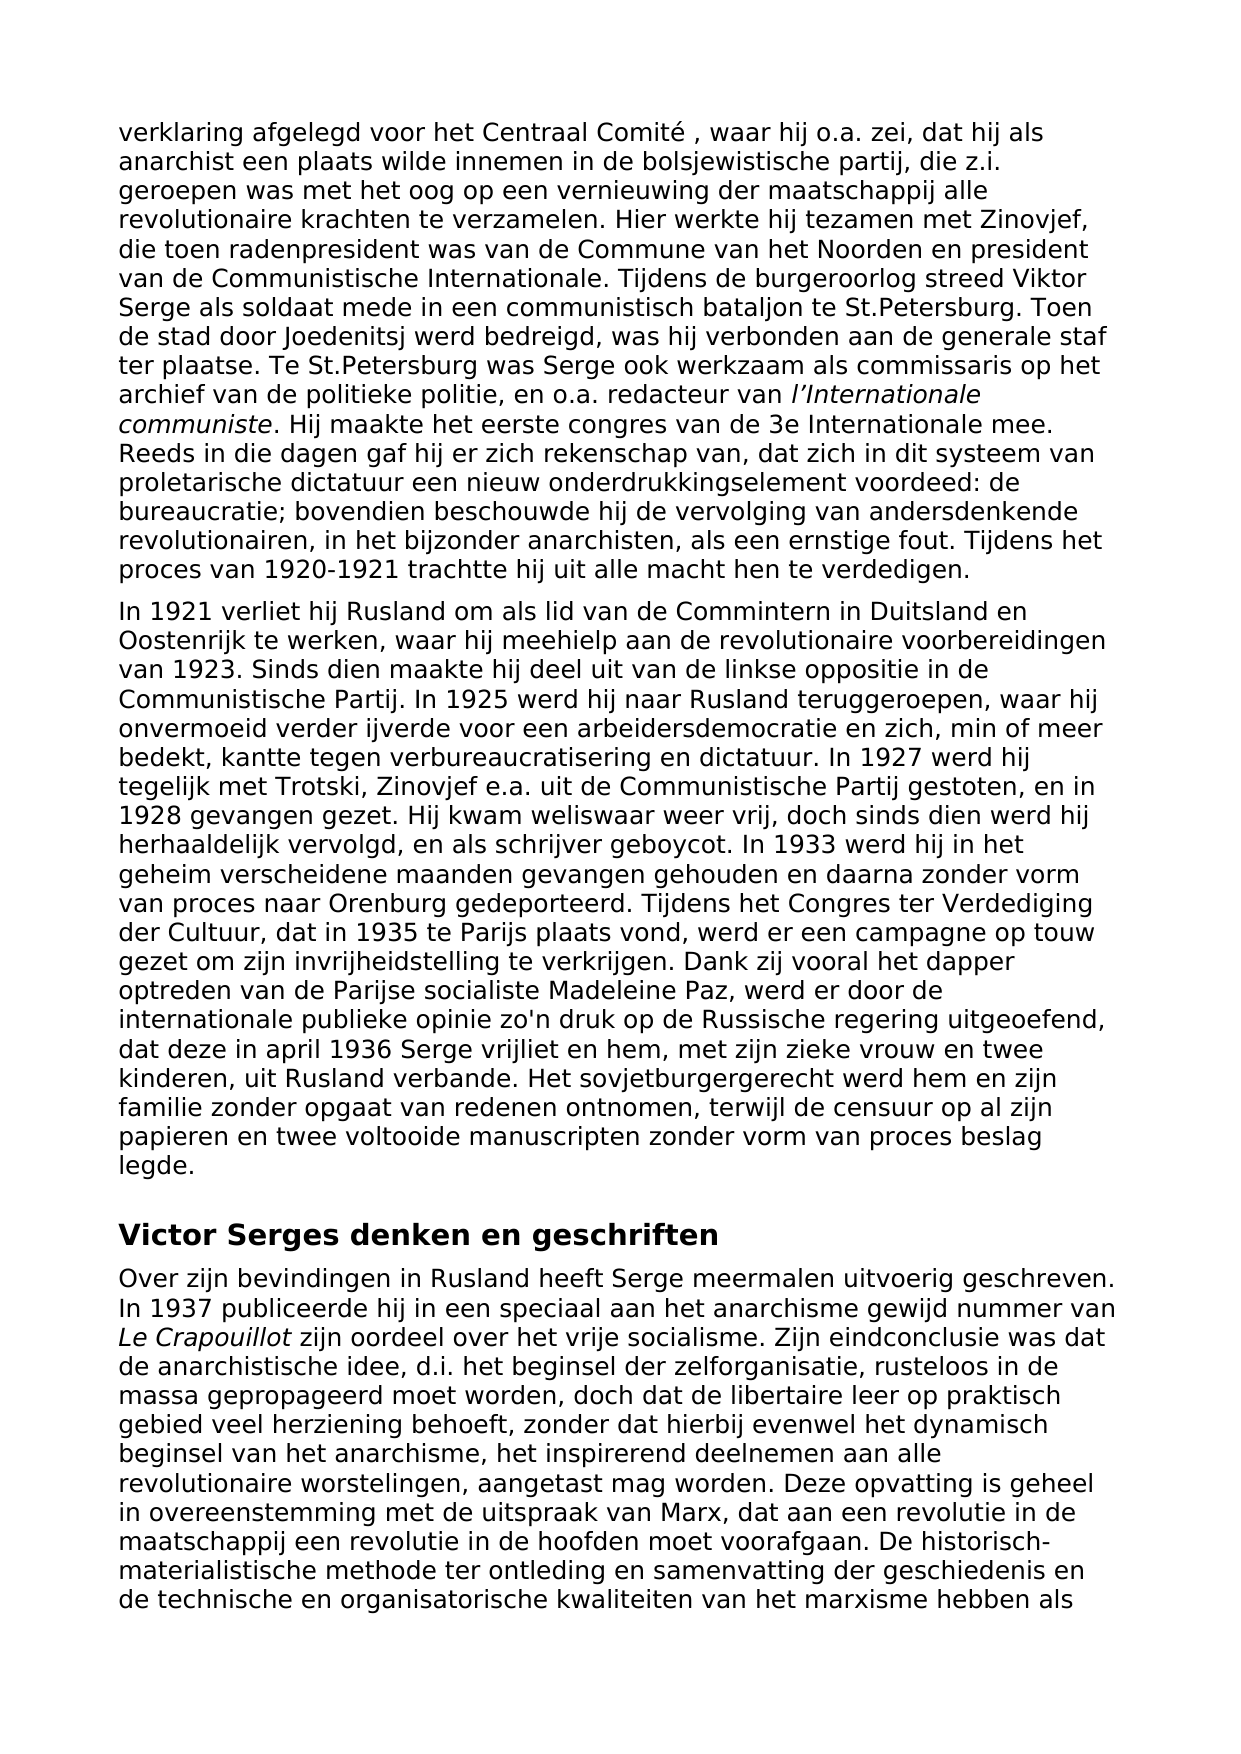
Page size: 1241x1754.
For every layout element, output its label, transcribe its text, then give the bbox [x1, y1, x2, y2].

subtitle Victor Serges denken en geschriften [118, 1218, 1122, 1252]
text In 1921 verliet hij Rusland om als lid van de Commintern in Duitsland en Oostenrijk te werken, waar hij meehielp aan de revolutionaire voorbereidingen van 1923. Sinds dien maakte hij deel uit van de linkse oppositie in de Communistische Partij. In 1925 werd hij naar Rusland teruggeroepen, waar hij onvermoeid verder ijverde voor een arbeidersdemocratie en zich, min of meer bedekt, kantte tegen verbureaucratisering en dictatuur. In 1927 werd hij tegelijk met Trotski, Zinovjef e.a. uit de Communistische Partij gestoten, en in 1928 gevangen gezet. Hij kwam weliswaar weer vrij, doch sinds dien werd hij herhaaldelijk vervolgd, en als schrijver geboycot. In 1933 werd hij in het geheim verscheidene maanden gevangen gehouden en daarna zonder vorm van proces naar Orenburg gedeporteerd. Tijdens het Congres ter Verdediging der Cultuur, dat in 1935 te Parijs plaats vond, werd er een campagne op touw gezet om zijn invrijheidstelling te verkrijgen. Dank zij vooral het dapper optreden van de Parijse socialiste Madeleine Paz, werd er door de internationale publieke opinie zo'n druk op de Russische regering uitgeoefend, dat deze in april 1936 Serge vrijliet en hem, met zijn zieke vrouw en twee kinderen, uit Rusland verbande. Het sovjetburgergerecht werd hem en zijn familie zonder opgaat van redenen ontnomen, terwijl de censuur op al zijn papieren en twee voltooide manuscripten zonder vorm van proces beslag legde. [118, 597, 1122, 1181]
text verklaring afgelegd voor het Centraal Comité , waar hij o.a. zei, dat hij als anarchist een plaats wilde innemen in de bolsjewistische partij, die z.i. geroepen was met het oog op een vernieuwing der maatschappij alle revolutionaire krachten te verzamelen. Hier werkte hij tezamen met Zinovjef, die toen radenpresident was van de Commune van het Noorden en president van de Communistische Internationale. Tijdens de burgeroorlog streed Viktor Serge als soldaat mede in een communistisch bataljon te St.Petersburg. Toen de stad door Joedenitsj werd bedreigd, was hij verbonden aan de generale staf ter plaatse. Te St.Petersburg was Serge ook werkzaam als commissaris op het archief van de politieke politie, en o.a. redacteur van l’Internationale communiste. Hij maakte het eerste congres van de 3e Internationale mee. Reeds in die dagen gaf hij er zich rekenschap van, dat zich in dit systeem van proletarische dictatuur een nieuw onderdrukkingselement voordeed: de bureaucratie; bovendien beschouwde hij de vervolging van andersdenkende revolutionairen, in het bijzonder anarchisten, als een ernstige fout. Tijdens het proces van 1920-1921 trachtte hij uit alle macht hen te verdedigen. [118, 118, 1122, 585]
text Over zijn bevindingen in Rusland heeft Serge meermalen uitvoerig geschreven. In 1937 publiceerde hij in een speciaal aan het anarchisme gewijd nummer van Le Crapouillot zijn oordeel over het vrije socialisme. Zijn eindconclusie was dat de anarchistische idee, d.i. het beginsel der zelforganisatie, rusteloos in de massa gepropageerd moet worden, doch dat de libertaire leer op praktisch gebied veel herziening behoeft, zonder dat hierbij evenwel het dynamisch beginsel van het anarchisme, het inspirerend deelnemen aan alle revolutionaire worstelingen, aangetast mag worden. Deze opvatting is geheel in overeenstemming met de uitspraak van Marx, dat aan een revolutie in de maatschappij een revolutie in de hoofden moet voorafgaan. De historisch-materialistische methode ter ontleding en samenvatting der geschiedenis en de technische en organisatorische kwaliteiten van het marxisme hebben als [118, 1264, 1122, 1614]
